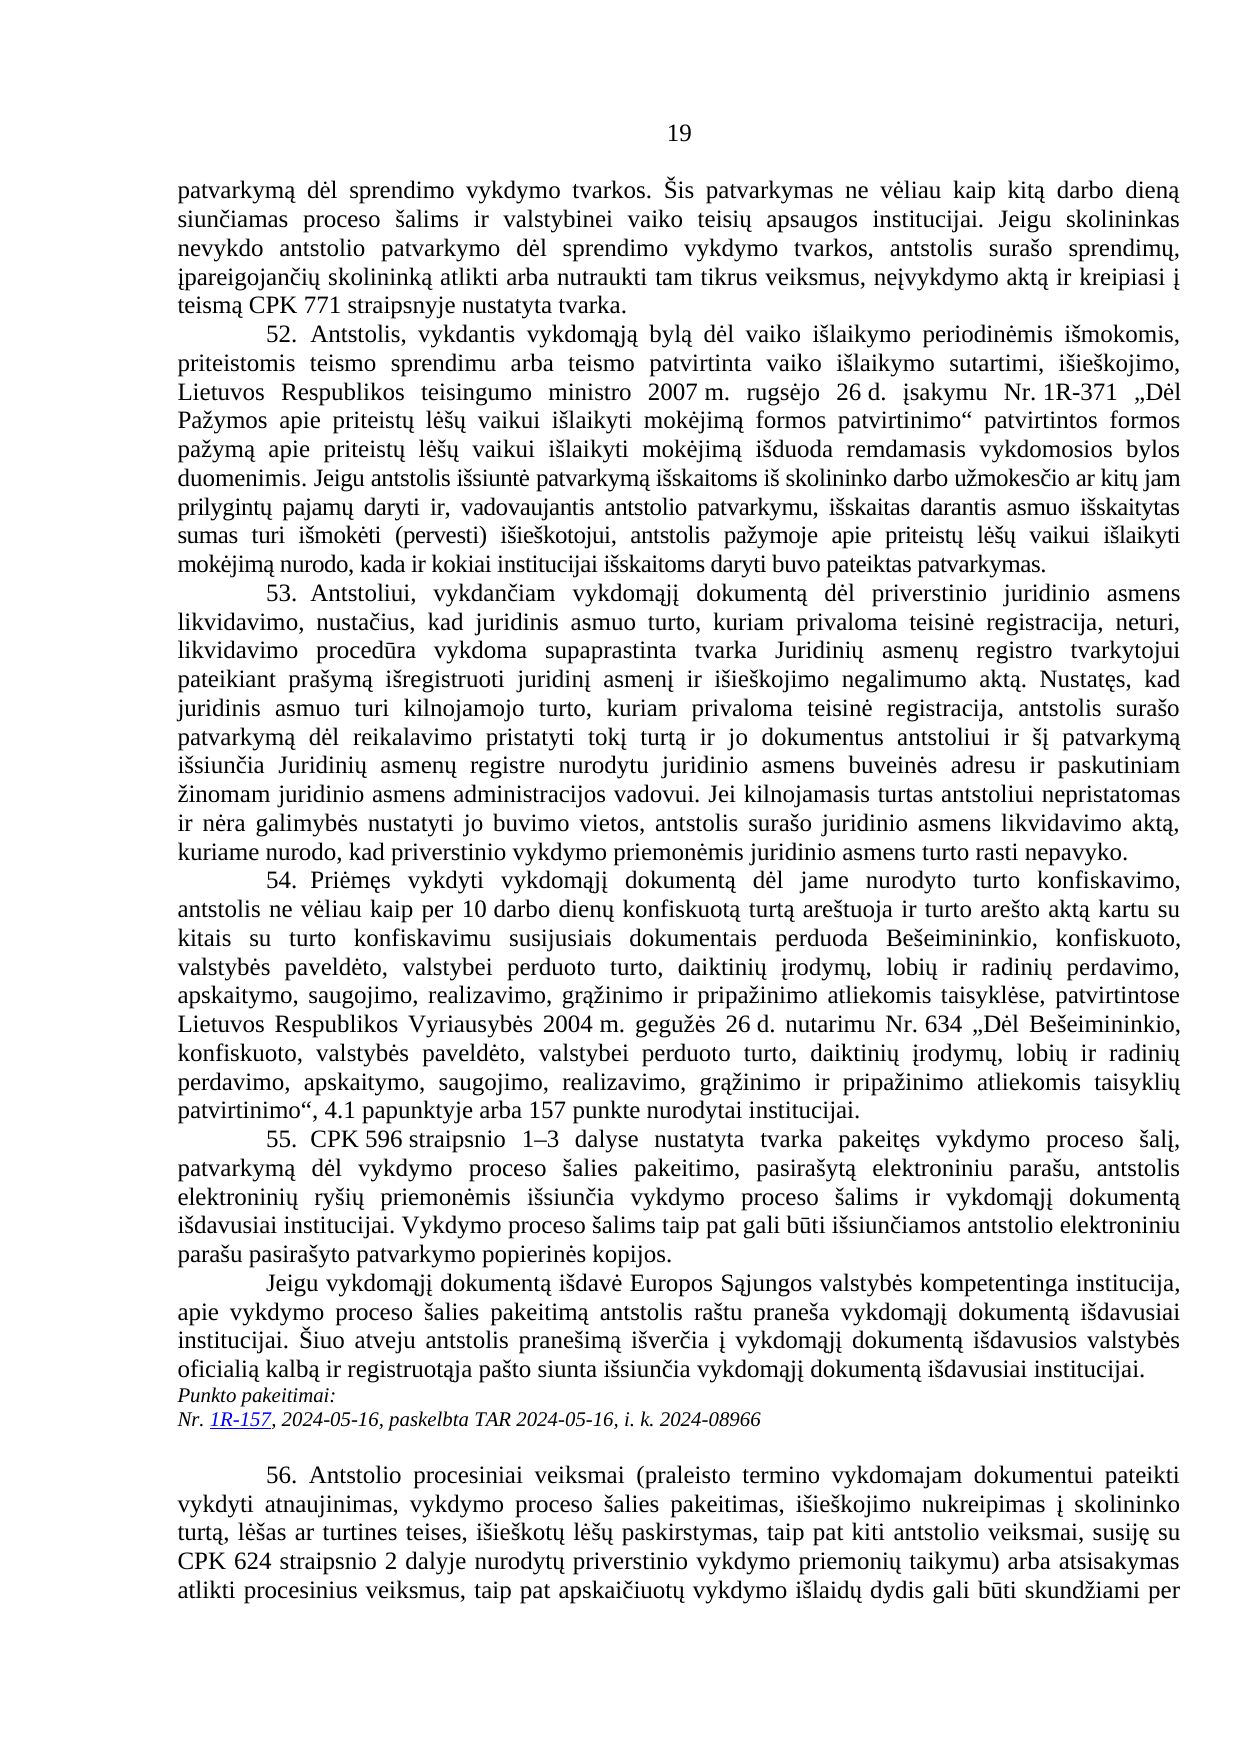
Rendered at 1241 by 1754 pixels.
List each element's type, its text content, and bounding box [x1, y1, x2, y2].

text 55. CPK 596 straipsnio 1–3 dalyse nustatyta tvarka pakeitęs vykdymo proceso šalį, patvarkymą dėl vykdymo proceso šalies pakeitimo, pasirašytą elektroniniu parašu, antstolis elektroninių ryšių priemonėmis išsiunčia vykdymo proceso šalims ir vykdomąjį dokumentą išdavusiai institucijai. Vykdymo proceso šalims taip pat gali būti išsiunčiamos antstolio elektroniniu parašu pasirašyto patvarkymo popierinės kopijos. [177, 1124, 1181, 1268]
text Nr. 1R-157, 2024-05-16, paskelbta TAR 2024-05-16, i. k. 2024-08966 [177, 1407, 1181, 1431]
text Jeigu vykdomąjį dokumentą išdavė Europos Sąjungos valstybės kompetentinga institucija, apie vykdymo proceso šalies pakeitimą antstolis raštu praneša vykdomąjį dokumentą išdavusiai institucijai. Šiuo atveju antstolis pranešimą išverčia į vykdomąjį dokumentą išdavusios valstybės oficialią kalbą ir registruotąja pašto siunta išsiunčia vykdomąjį dokumentą išdavusiai institucijai. [177, 1268, 1181, 1383]
text 54. Priėmęs vykdyti vykdomąjį dokumentą dėl jame nurodyto turto konfiskavimo, antstolis ne vėliau kaip per 10 darbo dienų konfiskuotą turtą areštuoja ir turto arešto aktą kartu su kitais su turto konfiskavimu susijusiais dokumentais perduoda Bešeimininkio, konfiskuoto, valstybės paveldėto, valstybei perduoto turto, daiktinių įrodymų, lobių ir radinių perdavimo, apskaitymo, saugojimo, realizavimo, grąžinimo ir pripažinimo atliekomis taisyklėse, patvirtintose Lietuvos Respublikos Vyriausybės 2004 m. gegužės 26 d. nutarimu Nr. 634 „Dėl Bešeimininkio, konfiskuoto, valstybės paveldėto, valstybei perduoto turto, daiktinių įrodymų, lobių ir radinių perdavimo, apskaitymo, saugojimo, realizavimo, grąžinimo ir pripažinimo atliekomis taisyklių patvirtinimo“, 4.1 papunktyje arba 157 punkte nurodytai institucijai. [177, 866, 1181, 1124]
text 52. Antstolis, vykdantis vykdomąją bylą dėl vaiko išlaikymo periodinėmis išmokomis, priteistomis teismo sprendimu arba teismo patvirtinta vaiko išlaikymo sutartimi, išieškojimo, Lietuvos Respublikos teisingumo ministro 2007 m. rugsėjo 26 d. įsakymu Nr. 1R-371 „Dėl Pažymos apie priteistų lėšų vaikui išlaikyti mokėjimą formos patvirtinimo“ patvirtintos formos pažymą apie priteistų lėšų vaikui išlaikyti mokėjimą išduoda remdamasis vykdomosios bylos duomenimis. Jeigu antstolis išsiuntė patvarkymą išskaitoms iš skolininko darbo užmokesčio ar kitų jam prilygintų pajamų daryti ir, vadovaujantis antstolio patvarkymu, išskaitas darantis asmuo išskaitytas sumas turi išmokėti (pervesti) išieškotojui, antstolis pažymoje apie priteistų lėšų vaikui išlaikyti mokėjimą nurodo, kada ir kokiai institucijai išskaitoms daryti buvo pateiktas patvarkymas. [177, 319, 1181, 578]
text 56. Antstolio procesiniai veiksmai (praleisto termino vykdomajam dokumentui pateikti vykdyti atnaujinimas, vykdymo proceso šalies pakeitimas, išieškojimo nukreipimas į skolininko turtą, lėšas ar turtines teises, išieškotų lėšų paskirstymas, taip pat kiti antstolio veiksmai, susiję su CPK 624 straipsnio 2 dalyje nurodytų priverstinio vykdymo priemonių taikymu) arba atsisakymas atlikti procesinius veiksmus, taip pat apskaičiuotų vykdymo išlaidų dydis gali būti skundžiami per [177, 1460, 1181, 1604]
text Punkto pakeitimai: [177, 1383, 1181, 1407]
text 53. Antstoliui, vykdančiam vykdomąjį dokumentą dėl priverstinio juridinio asmens likvidavimo, nustačius, kad juridinis asmuo turto, kuriam privaloma teisinė registracija, neturi, likvidavimo procedūra vykdoma supaprastinta tvarka Juridinių asmenų registro tvarkytojui pateikiant prašymą išregistruoti juridinį asmenį ir išieškojimo negalimumo aktą. Nustatęs, kad juridinis asmuo turi kilnojamojo turto, kuriam privaloma teisinė registracija, antstolis surašo patvarkymą dėl reikalavimo pristatyti tokį turtą ir jo dokumentus antstoliui ir šį patvarkymą išsiunčia Juridinių asmenų registre nurodytu juridinio asmens buveinės adresu ir paskutiniam žinomam juridinio asmens administracijos vadovui. Jei kilnojamasis turtas antstoliui nepristatomas ir nėra galimybės nustatyti jo buvimo vietos, antstolis surašo juridinio asmens likvidavimo aktą, kuriame nurodo, kad priverstinio vykdymo priemonėmis juridinio asmens turto rasti nepavyko. [177, 578, 1181, 866]
text patvarkymą dėl sprendimo vykdymo tvarkos. Šis patvarkymas ne vėliau kaip kitą darbo dieną siunčiamas proceso šalims ir valstybinei vaiko teisių apsaugos institucijai. Jeigu skolininkas nevykdo antstolio patvarkymo dėl sprendimo vykdymo tvarkos, antstolis surašo sprendimų, įpareigojančių skolininką atlikti arba nutraukti tam tikrus veiksmus, neįvykdymo aktą ir kreipiasi į teismą CPK 771 straipsnyje nustatyta tvarka. [177, 176, 1181, 319]
